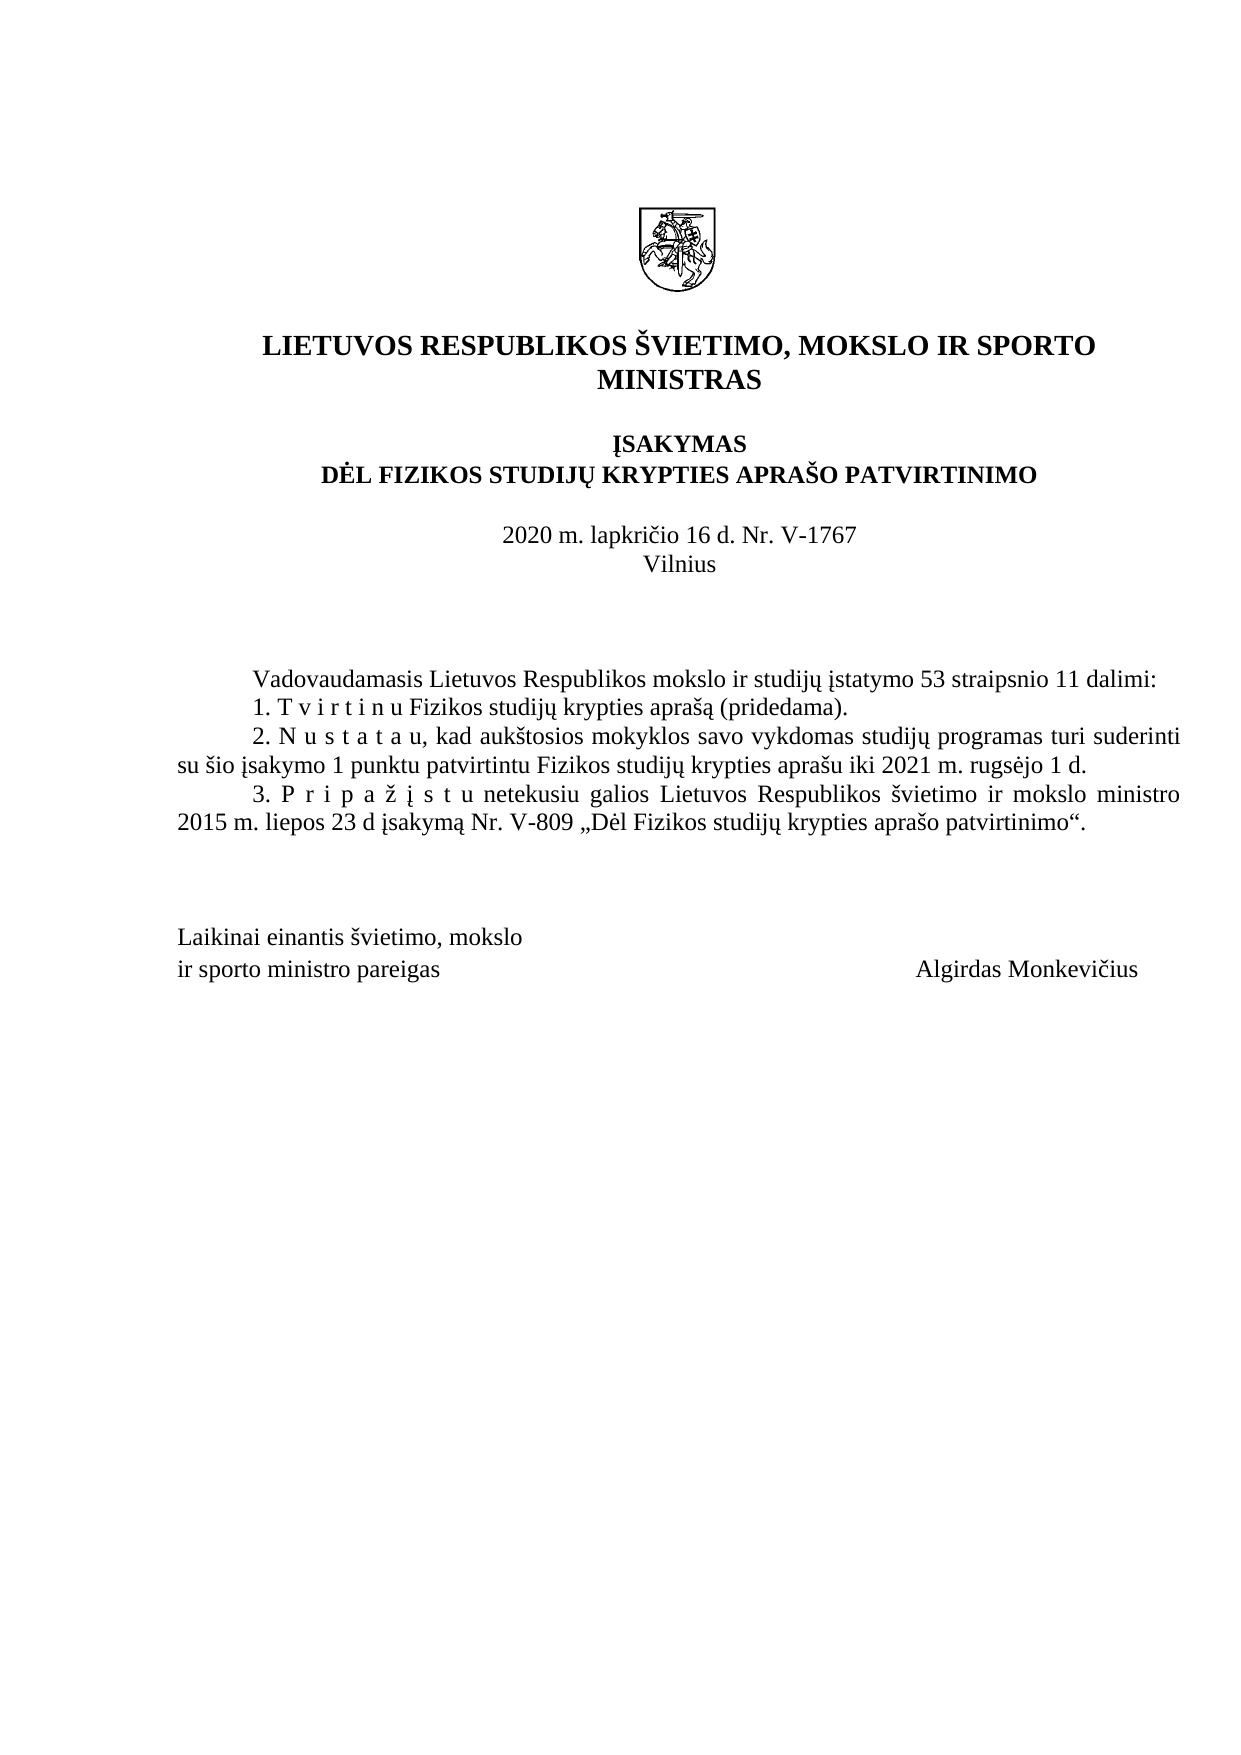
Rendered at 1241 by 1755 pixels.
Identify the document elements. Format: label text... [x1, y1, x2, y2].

text Vilnius [177, 549, 1182, 577]
text Vadovaudamasis Lietuvos Respublikos mokslo ir studijų įstatymo 53 straipsnio 11 dalimi: [177, 664, 1182, 692]
text 1. T v i r t i n u Fizikos studijų krypties aprašą (pridedama). [177, 692, 1182, 721]
text 3. P r i p a ž į s t u netekusiu galios Lietuvos Respublikos švietimo ir mokslo ministro 2015 m. liepos 23 d įsakymą Nr. V-809 „Dėl Fizikos studijų krypties aprašo patvirtinimo“. [177, 779, 1182, 836]
text DĖL FIZIKOS STUDIJŲ KRYPTIES APRAŠO PATVIRTINIMO [177, 460, 1182, 489]
text LIETUVOS RESPUBLIKOS ŠVIETIMO, MOKSLO IR SPORTO MINISTRAS [177, 328, 1182, 395]
text ĮSAKYMAS [177, 429, 1182, 458]
text 2. N u s t a t a u, kad aukštosios mokyklos savo vykdomas studijų programas turi suderinti su šio įsakymo 1 punktu patvirtintu Fizikos studijų krypties aprašu iki 2021 m. rugsėjo 1 d. [177, 721, 1182, 779]
text Laikinai einantis švietimo, mokslo [177, 922, 1182, 951]
text 2020 m. lapkričio 16 d. Nr. V-1767 [177, 520, 1182, 549]
text ir sporto ministro pareigas Algirdas Monkevičius [177, 954, 1182, 982]
